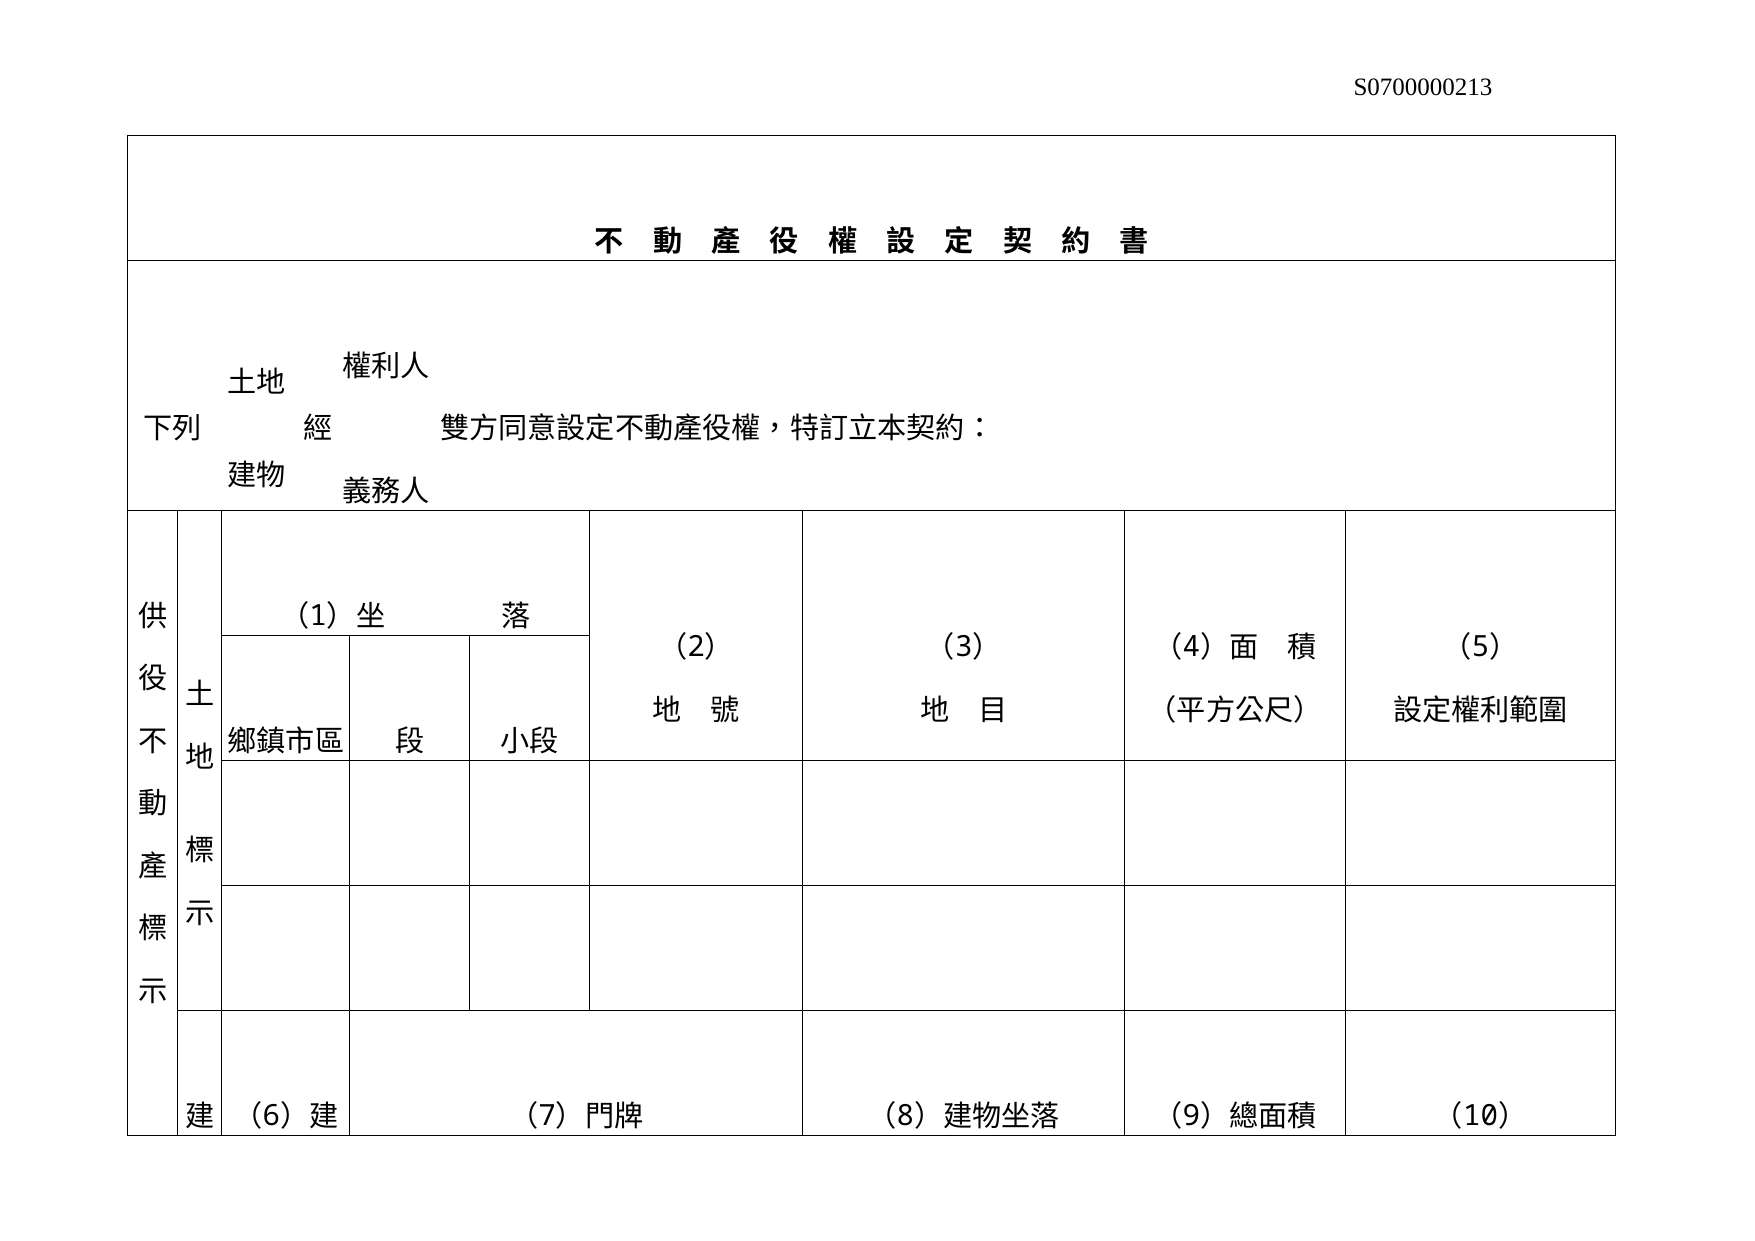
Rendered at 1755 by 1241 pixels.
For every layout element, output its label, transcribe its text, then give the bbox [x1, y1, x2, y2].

table_cell [222, 761, 349, 884]
table_cell 雙方同意設定不動產役權，特訂立本契約： [437, 261, 1615, 509]
table_cell [1125, 761, 1345, 884]
table_cell 經 [296, 261, 335, 509]
text S0700000213 [1233, 72, 1604, 101]
table_cell [470, 761, 589, 884]
table_cell [350, 761, 469, 884]
table_cell （7）門牌 [350, 1011, 802, 1134]
table_cell 權利人 [335, 261, 437, 384]
table_cell 義務人 [335, 385, 437, 509]
table_cell [803, 761, 1124, 884]
table_cell 建 [178, 1011, 221, 1134]
table_cell （10） [1346, 1011, 1615, 1134]
table_cell [470, 886, 589, 1009]
table_cell 段 [350, 636, 469, 759]
table_cell （1）坐 落 [222, 511, 589, 634]
table_cell （8）建物坐落 [803, 1011, 1124, 1134]
table_cell 土 地 標示 [178, 511, 221, 1009]
table_cell 供役不動產標示 [128, 511, 177, 1134]
table_cell [590, 761, 802, 884]
table_cell [1346, 761, 1615, 884]
table_cell （2） 地 號 [590, 511, 802, 759]
table_cell 土地 建物 [217, 261, 296, 509]
table_cell （5） 設定權利範圍 [1346, 511, 1615, 759]
table_cell [590, 886, 802, 1009]
table_cell （3） 地 目 [803, 511, 1124, 759]
table_cell [803, 886, 1124, 1009]
table_cell （9）總面積 [1125, 1011, 1345, 1134]
table_cell （6）建 [222, 1011, 349, 1134]
table_cell 下列 [128, 261, 217, 509]
table_cell 鄉鎮市區 [222, 636, 349, 759]
table_cell [222, 886, 349, 1009]
table_cell 小段 [470, 636, 589, 759]
table_header 不 動 產 役 權 設 定 契 約 書 [128, 136, 1615, 259]
table_cell [1125, 886, 1345, 1009]
table_cell [1346, 886, 1615, 1009]
table_cell （4）面 積 （平方公尺） [1125, 511, 1345, 759]
table_cell [350, 886, 469, 1009]
